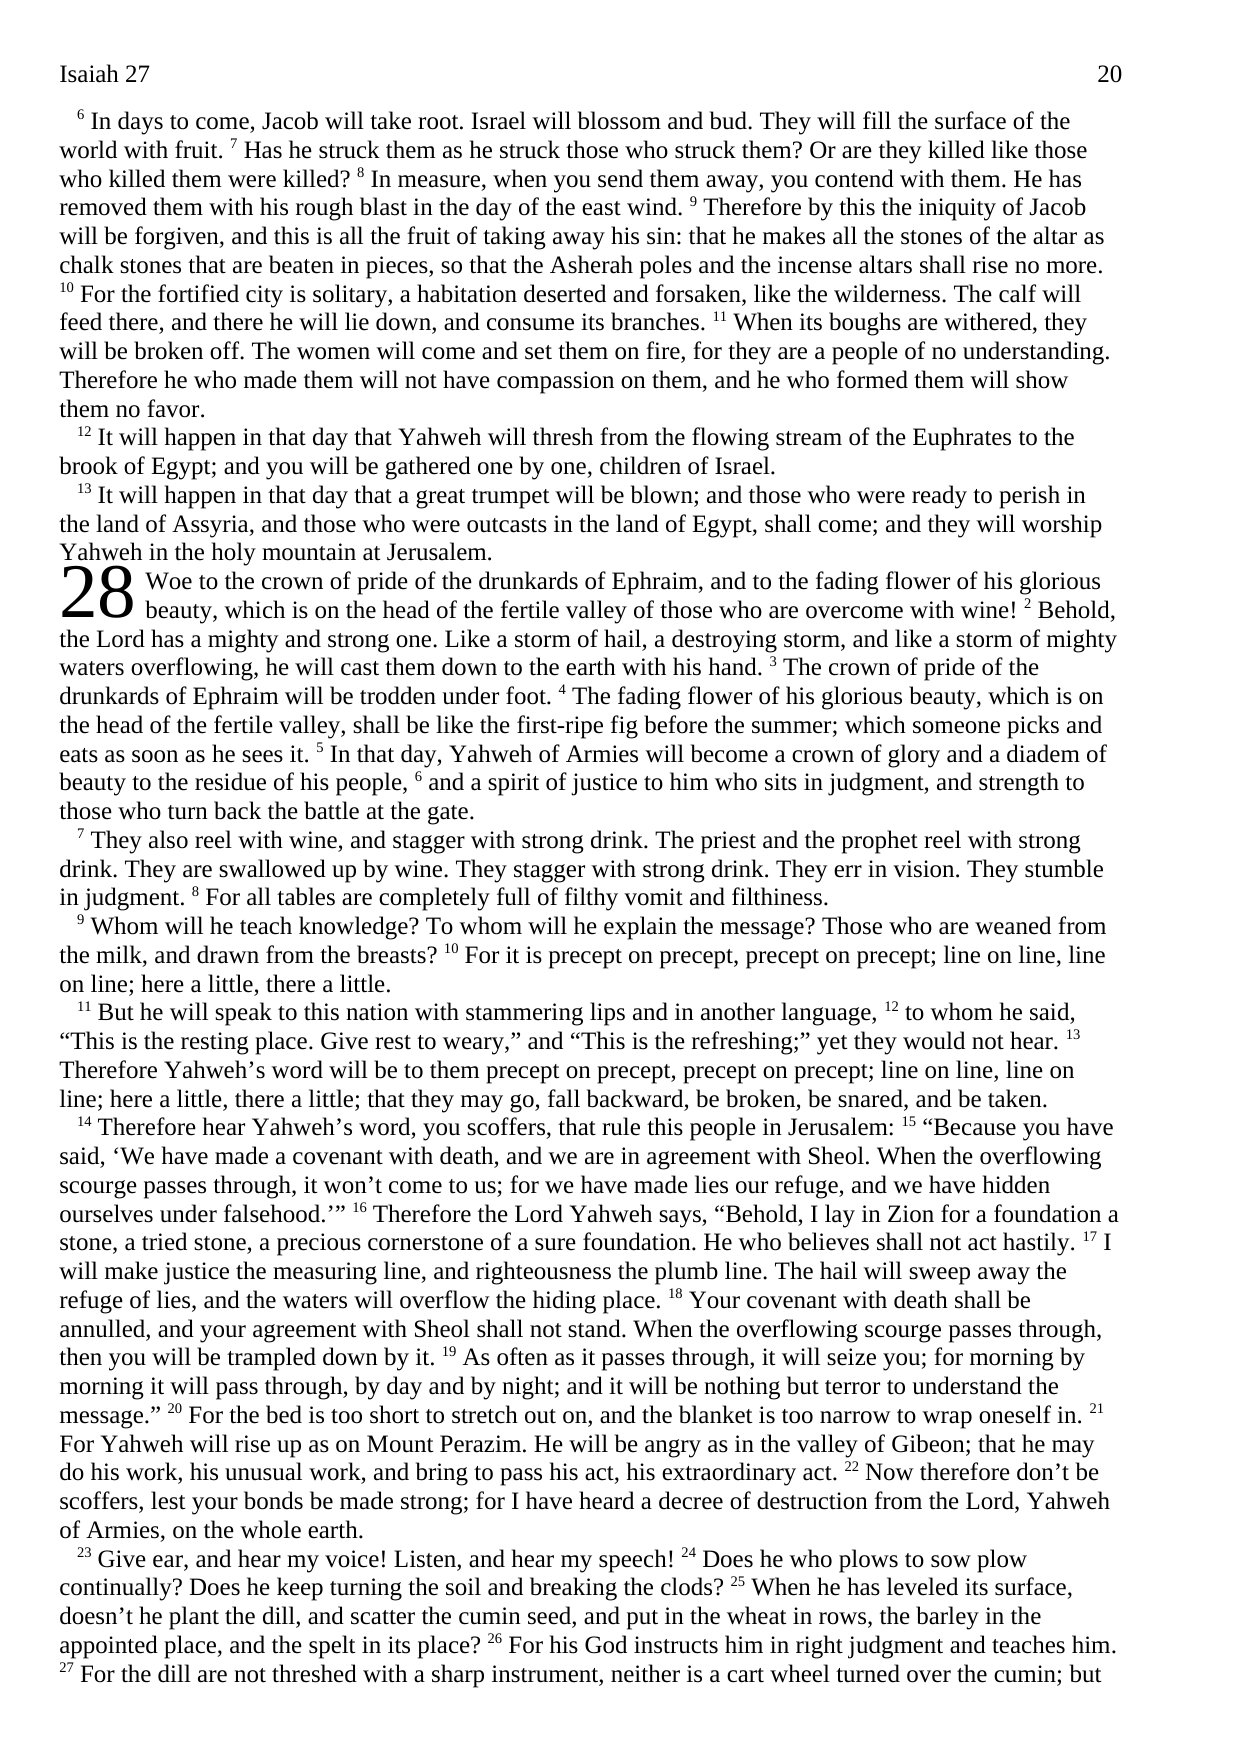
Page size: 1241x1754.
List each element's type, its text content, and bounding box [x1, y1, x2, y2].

text 6 In days to come, Jacob will take root. Israel will blossom and bud. They will fill the surface of the world with fruit. 7 Has he struck them as he struck those who struck them? Or are they killed like those who killed them were killed? 8 In measure, when you send them away, you contend with them. He has removed them with his rough blast in the day of the east wind. 9 Therefore by this the iniquity of Jacob will be forgiven, and this is all the fruit of taking away his sin: that he makes all the stones of the altar as chalk stones that are beaten in pieces, so that the Asherah poles and the incense altars shall rise no more. 10 For the fortified city is solitary, a habitation deserted and forsaken, like the wilderness. The calf will feed there, and there he will lie down, and consume its branches. 11 When its boughs are withered, they will be broken off. The women will come and set them on fire, for they are a people of no understanding. Therefore he who made them will not have compassion on them, and he who formed them will show them no favor. [59, 106, 1122, 422]
text 9 Whom will he teach knowledge? To whom will he explain the message? Those who are weaned from the milk, and drawn from the breasts? 10 For it is precept on precept, precept on precept; line on line, line on line; here a little, there a little. [59, 911, 1122, 997]
text 7 They also reel with wine, and stagger with strong drink. The priest and the prophet reel with strong drink. They are swallowed up by wine. They stagger with strong drink. They err in vision. They stumble in judgment. 8 For all tables are completely full of filthy vomit and filthiness. [59, 825, 1122, 911]
text 23 Give ear, and hear my voice! Listen, and hear my speech! 24 Does he who plows to sow plow continually? Does he keep turning the soil and breaking the clods? 25 When he has leveled its surface, doesn’t he plant the dill, and scatter the cumin seed, and put in the wheat in rows, the barley in the appointed place, and the spelt in its place? 26 For his God instructs him in right judgment and teaches him. 27 For the dill are not threshed with a sharp instrument, neither is a cart wheel turned over the cumin; but [59, 1544, 1122, 1687]
text 14 Therefore hear Yahweh’s word, you scoffers, that rule this people in Jerusalem: 15 “Because you have said, ‘We have made a covenant with death, and we are in agreement with Sheol. When the overflowing scourge passes through, it won’t come to us; for we have made lies our refuge, and we have hidden ourselves under falsehood.’” 16 Therefore the Lord Yahweh says, “Behold, I lay in Zion for a foundation a stone, a tried stone, a precious cornerstone of a sure foundation. He who believes shall not act hastily. 17 I will make justice the measuring line, and righteousness the plumb line. The hail will sweep away the refuge of lies, and the waters will overflow the hiding place. 18 Your covenant with death shall be annulled, and your agreement with Sheol shall not stand. When the overflowing scourge passes through, then you will be trampled down by it. 19 As often as it passes through, it will seize you; for morning by morning it will pass through, by day and by night; and it will be nothing but terror to understand the message.” 20 For the bed is too short to stretch out on, and the blanket is too narrow to wrap oneself in. 21 For Yahweh will rise up as on Mount Perazim. He will be angry as in the valley of Gibeon; that he may do his work, his unusual work, and bring to pass his act, his extraordinary act. 22 Now therefore don’t be scoffers, lest your bonds be made strong; for I have heard a decree of destruction from the Lord, Yahweh of Armies, on the whole earth. [59, 1112, 1122, 1544]
text 12 It will happen in that day that Yahweh will thresh from the flowing stream of the Euphrates to the brook of Egypt; and you will be gathered one by one, children of Israel. [59, 422, 1122, 480]
text 11 But he will speak to this nation with stammering lips and in another language, 12 to whom he said, “This is the resting place. Give rest to weary,” and “This is the refreshing;” yet they would not hear. 13 Therefore Yahweh’s word will be to them precept on precept, precept on precept; line on line, line on line; here a little, there a little; that they may go, fall backward, be broken, be snared, and be taken. [59, 997, 1122, 1112]
text 28Woe to the crown of pride of the drunkards of Ephraim, and to the fading flower of his glorious beauty, which is on the head of the fertile valley of those who are overcome with wine! 2 Behold, the Lord has a mighty and strong one. Like a storm of hail, a destroying storm, and like a storm of mighty waters overflowing, he will cast them down to the earth with his hand. 3 The crown of pride of the drunkards of Ephraim will be trodden under foot. 4 The fading flower of his glorious beauty, which is on the head of the fertile valley, shall be like the first-ripe fig before the summer; which someone picks and eats as soon as he sees it. 5 In that day, Yahweh of Armies will become a crown of glory and a diadem of beauty to the residue of his people, 6 and a spirit of justice to him who sits in judgment, and strength to those who turn back the battle at the gate. [59, 566, 1122, 825]
text 13 It will happen in that day that a great trumpet will be blown; and those who were ready to perish in the land of Assyria, and those who were outcasts in the land of Egypt, shall come; and they will worship Yahweh in the holy mountain at Jerusalem. [59, 480, 1122, 566]
